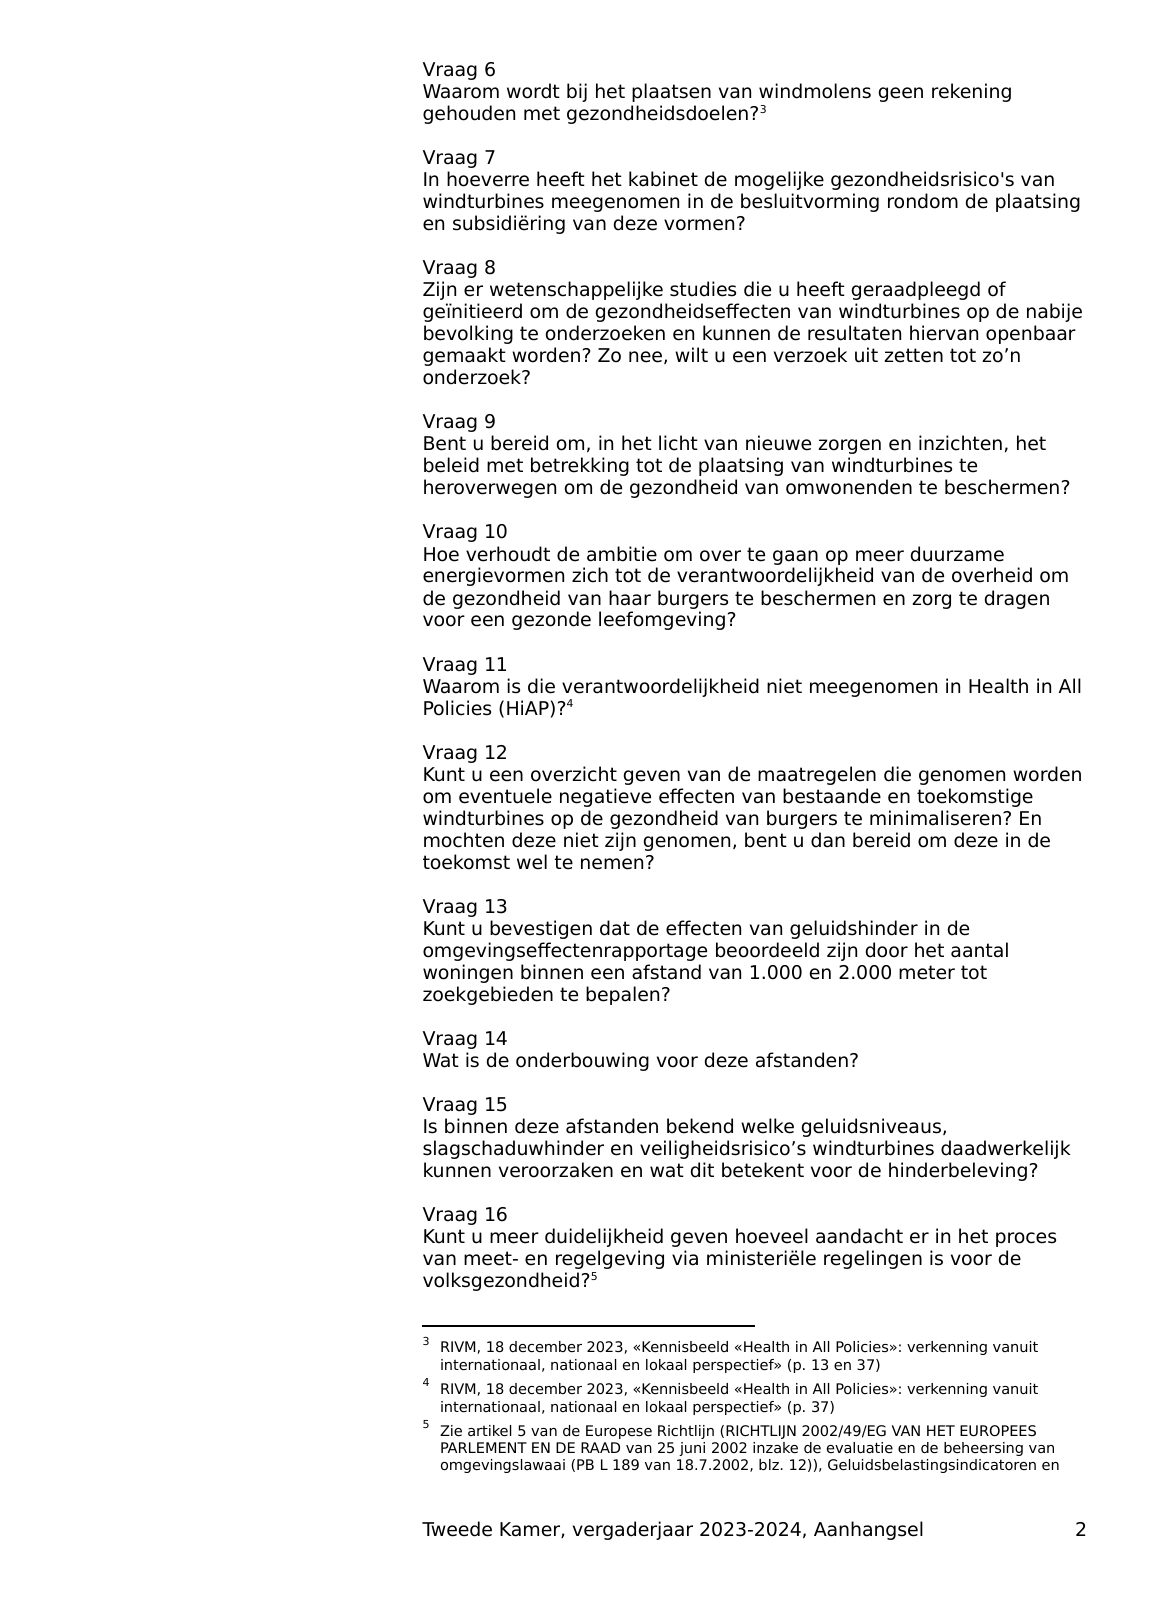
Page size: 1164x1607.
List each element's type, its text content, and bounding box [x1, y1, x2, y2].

text Waarom wordt bij het plaatsen van windmolens geen rekening gehouden met gezondheidsdoelen? [422, 81, 1087, 125]
text Wat is de onderbouwing voor deze afstanden? [422, 1050, 1087, 1072]
text Vraag 6 [422, 59, 1087, 81]
text Vraag 14 [422, 1028, 1087, 1050]
text Is binnen deze afstanden bekend welke geluidsniveaus, slagschaduwhinder en veiligheidsrisico’s windturbines daadwerkelijk kunnen veroorzaken en wat dit betekent voor de hinderbeleving? [422, 1116, 1087, 1182]
text Zie artikel 5 van de Europese Richtlijn (RICHTLIJN 2002/49/EG VAN HET EUROPEES PARLEMENT EN DE RAAD van 25 juni 2002 inzake de evaluatie en de beheersing van omgevingslawaai (PB L 189 van 18.7.2002, blz. 12)), Geluidsbelastingsindicatoren en [422, 1418, 1087, 1474]
text Kunt u een overzicht geven van de maatregelen die genomen worden om eventuele negatieve effecten van bestaande en toekomstige windturbines op de gezondheid van burgers te minimaliseren? En mochten deze niet zijn genomen, bent u dan bereid om deze in de toekomst wel te nemen? [422, 764, 1087, 873]
text Vraag 8 [422, 257, 1087, 279]
text Kunt u bevestigen dat de effecten van geluidshinder in de omgevingseffectenrapportage beoordeeld zijn door het aantal woningen binnen een afstand van 1.000 en 2.000 meter tot zoekgebieden te bepalen? [422, 918, 1087, 1006]
text Vraag 12 [422, 742, 1087, 764]
text Vraag 7 [422, 147, 1087, 169]
text Vraag 11 [422, 653, 1087, 676]
text Vraag 9 [422, 411, 1087, 433]
text Bent u bereid om, in het licht van nieuwe zorgen en inzichten, het beleid met betrekking tot de plaatsing van windturbines te heroverwegen om de gezondheid van omwonenden te beschermen? [422, 433, 1087, 499]
text Waarom is die verantwoordelijkheid niet meegenomen in Health in All Policies (HiAP)? [422, 676, 1087, 719]
text Hoe verhoudt de ambitie om over te gaan op meer duurzame energievormen zich tot de verantwoordelijkheid van de overheid om de gezondheid van haar burgers te beschermen en zorg te dragen voor een gezonde leefomgeving? [422, 543, 1087, 631]
text RIVM, 18 december 2023, «Kennisbeeld «Health in All Policies»: verkenning vanuit internationaal, nationaal en lokaal perspectief» (p. 13 en 37) [422, 1335, 1087, 1374]
text Vraag 15 [422, 1094, 1087, 1116]
text Kunt u meer duidelijkheid geven hoeveel aandacht er in het proces van meet- en regelgeving via ministeriële regelingen is voor de volksgezondheid? [422, 1226, 1087, 1292]
text RIVM, 18 december 2023, «Kennisbeeld «Health in All Policies»: verkenning vanuit internationaal, nationaal en lokaal perspectief» (p. 37) [422, 1377, 1087, 1416]
text Vraag 13 [422, 896, 1087, 918]
text Zijn er wetenschappelijke studies die u heeft geraadpleegd of geïnitieerd om de gezondheidseffecten van windturbines op de nabije bevolking te onderzoeken en kunnen de resultaten hiervan openbaar gemaakt worden? Zo nee, wilt u een verzoek uit zetten tot zo’n onderzoek? [422, 279, 1087, 389]
text Vraag 10 [422, 521, 1087, 543]
text In hoeverre heeft het kabinet de mogelijke gezondheidsrisico's van windturbines meegenomen in de besluitvorming rondom de plaatsing en subsidiëring van deze vormen? [422, 169, 1087, 235]
text Vraag 16 [422, 1204, 1087, 1226]
